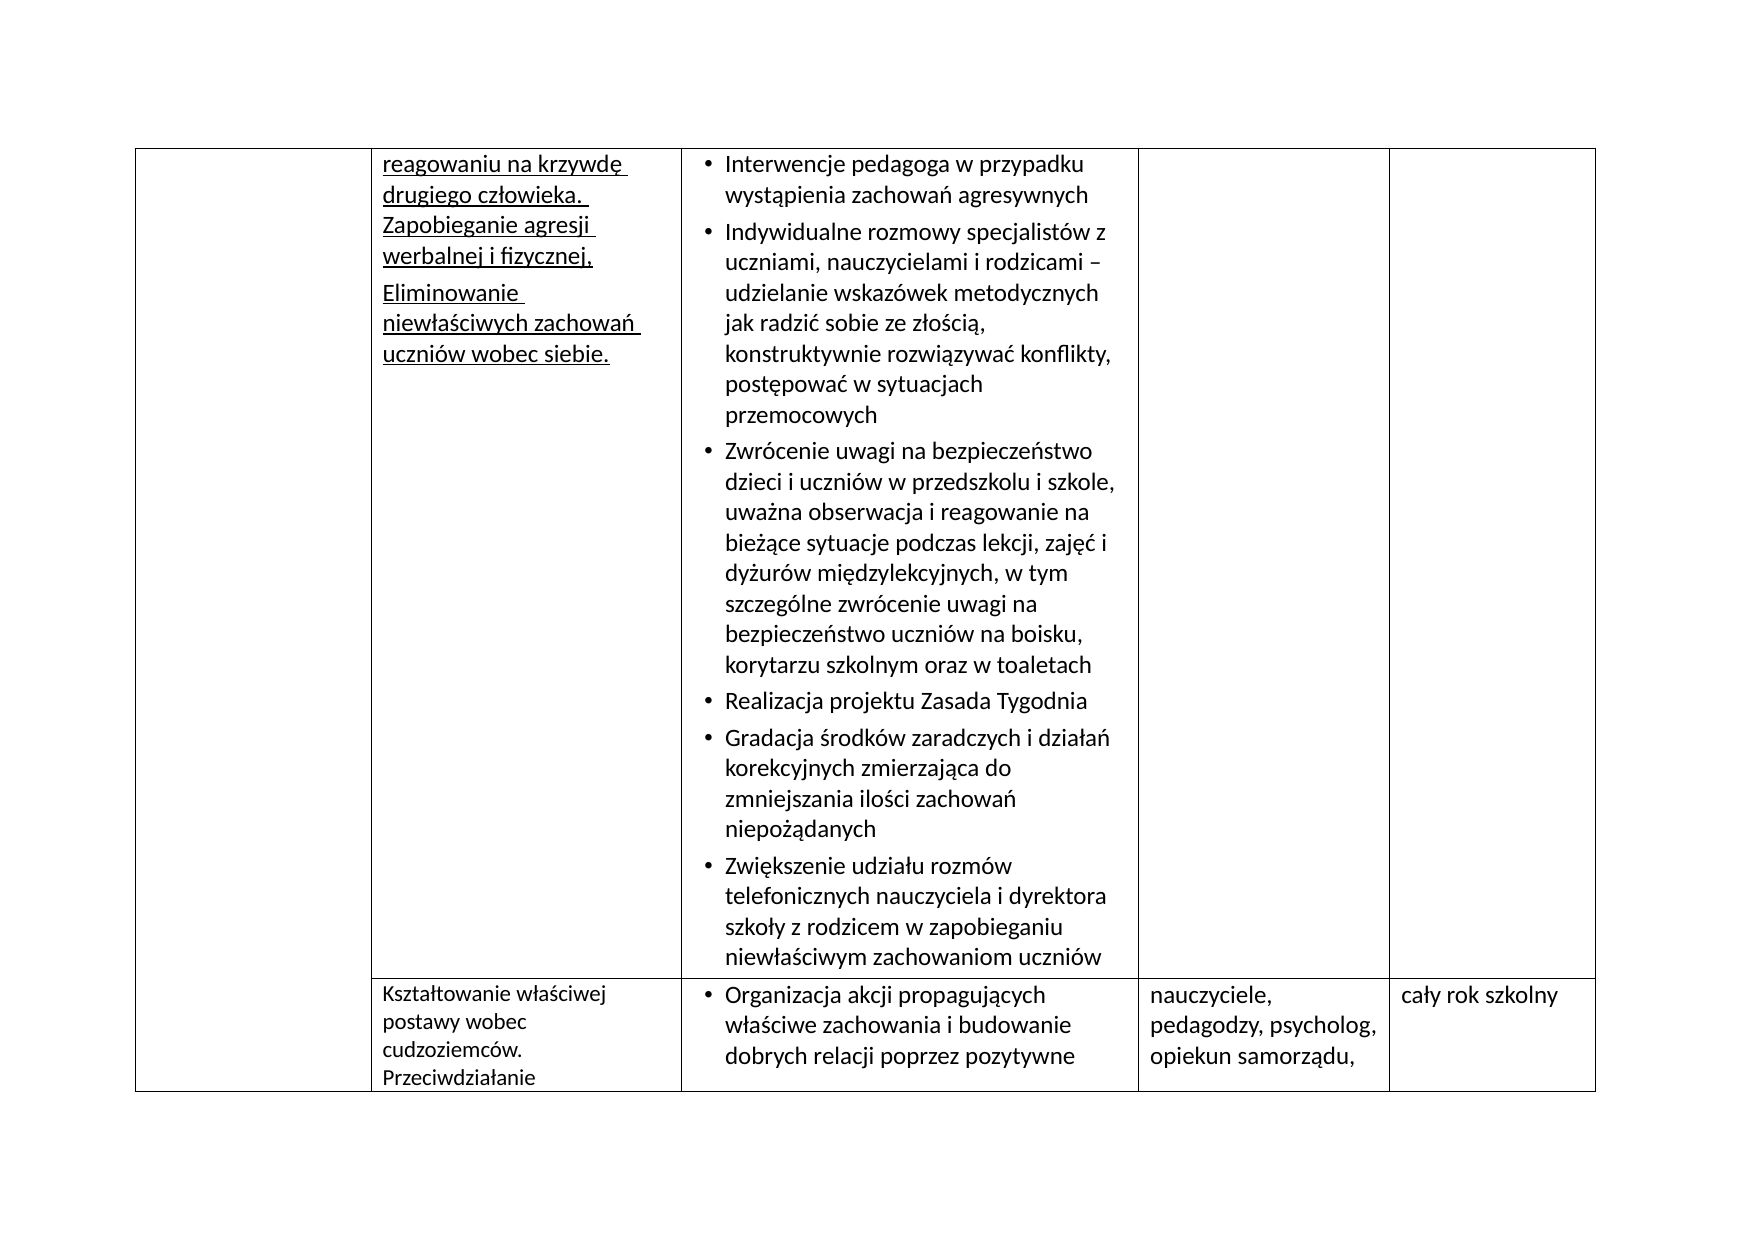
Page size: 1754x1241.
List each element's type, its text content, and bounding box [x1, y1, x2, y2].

table_cell [1139, 149, 1389, 978]
table_cell nauczyciele, pedagodzy, psycholog, opiekun samorządu, [1139, 979, 1389, 1091]
table_cell [1390, 149, 1595, 978]
table_cell reagowaniu na krzywdę drugiego człowieka. Zapobieganie agresji werbalnej i fizycznej, Eliminowanie niewłaściwych zachowań uczniów wobec siebie. [372, 149, 681, 978]
table_cell [136, 149, 371, 1091]
table_cell Organizacja akcji propagujących właściwe zachowania i budowanie dobrych relacji poprzez pozytywne [682, 979, 1138, 1091]
table_cell Lekcje z wychowawcą poświęcone tematyce rozwiązywania problemów bez użycia siły Zajęcia rozwijające kompetencje emocjonalno-społeczne Interwencje pedagoga w przypadku wystąpienia zachowań agresywnych Indywidualne rozmowy specjalistów z uczniami, nauczycielami i rodzicami – udzielanie wskazówek metodycznych jak radzić sobie ze złością, konstruktywnie rozwiązywać konflikty, postępować w sytuacjach przemocowych Zwrócenie uwagi na bezpieczeństwo dzieci i uczniów w przedszkolu i szkole, uważna obserwacja i reagowanie na bieżące sytuacje podczas lekcji, zajęć i dyżurów międzylekcyjnych, w tym szczególne zwrócenie uwagi na bezpieczeństwo uczniów na boisku, korytarzu szkolnym oraz w toaletach Realizacja projektu Zasada Tygodnia Gradacja środków zaradczych i działań korekcyjnych zmierzająca do zmniejszania ilości zachowań niepożądanych Zwiększenie udziału rozmów telefonicznych nauczyciela i dyrektora szkoły z rodzicem w zapobieganiu niewłaściwym zachowaniom uczniów [682, 149, 1138, 978]
table_cell Kształtowanie właściwej postawy wobec cudzoziemców. Przeciwdziałanie [372, 979, 681, 1091]
table_cell cały rok szkolny [1390, 979, 1595, 1091]
